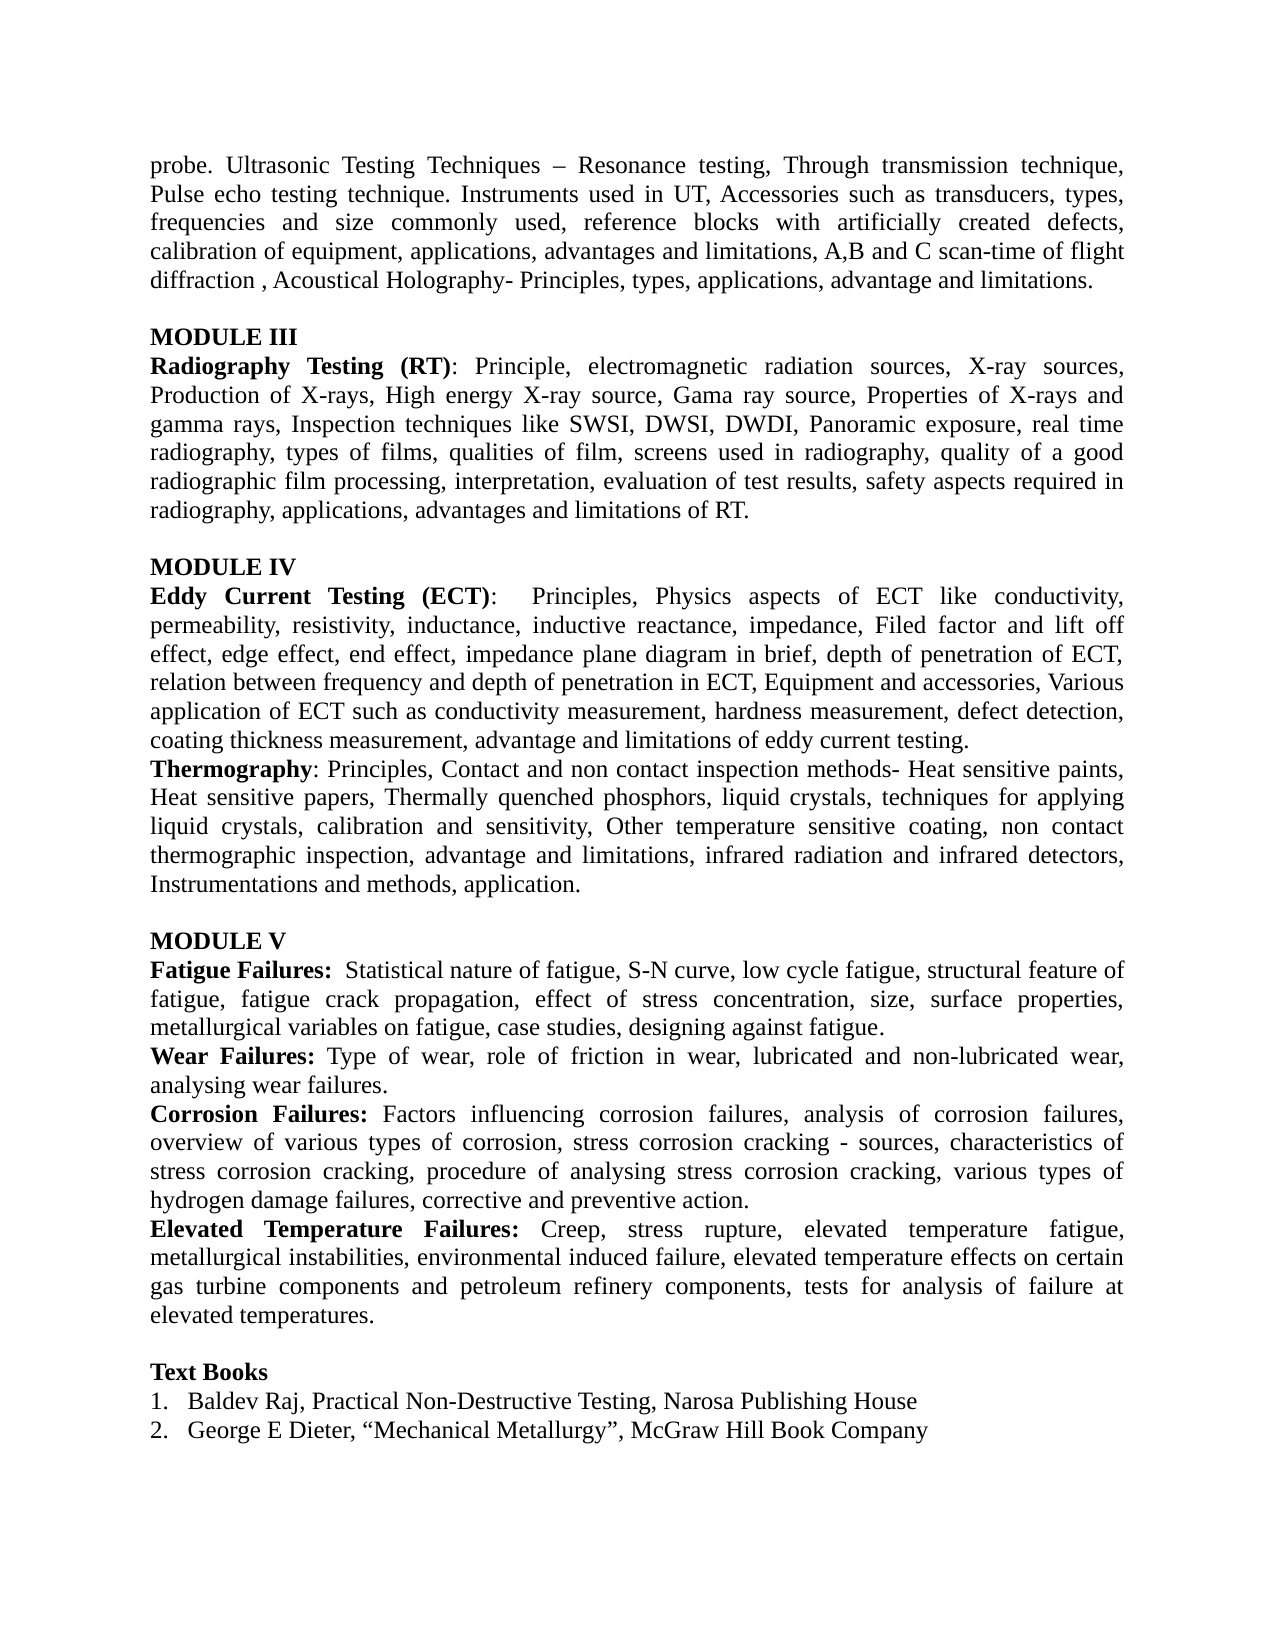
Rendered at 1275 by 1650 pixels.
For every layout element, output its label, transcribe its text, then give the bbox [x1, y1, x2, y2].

list Baldev Raj, Practical Non-Destructive Testing, Narosa Publishing House [150, 1386, 1125, 1415]
text Corrosion Failures: Factors influencing corrosion failures, analysis of corrosion failures, overview of various types of corrosion, stress corrosion cracking - sources, characteristics of stress corrosion cracking, procedure of analysing stress corrosion cracking, various types of hydrogen damage failures, corrective and preventive action. [150, 1099, 1125, 1214]
text Elevated Temperature Failures: Creep, stress rupture, elevated temperature fatigue, metallurgical instabilities, environmental induced failure, elevated temperature effects on certain gas turbine components and petroleum refinery components, tests for analysis of failure at elevated temperatures. [150, 1214, 1125, 1329]
text MODULE IV [150, 552, 1125, 581]
text Thermography: Principles, Contact and non contact inspection methods- Heat sensitive paints, Heat sensitive papers, Thermally quenched phosphors, liquid crystals, techniques for applying liquid crystals, calibration and sensitivity, Other temperature sensitive coating, non contact thermographic inspection, advantage and limitations, infrared radiation and infrared detectors, Instrumentations and methods, application. [150, 754, 1125, 897]
text MODULE V [150, 926, 1125, 955]
text probe. Ultrasonic Testing Techniques – Resonance testing, Through transmission technique, Pulse echo testing technique. Instruments used in UT, Accessories such as transducers, types, frequencies and size commonly used, reference blocks with artificially created defects, calibration of equipment, applications, advantages and limitations, A,B and C scan-time of flight diffraction , Acoustical Holography- Principles, types, applications, advantage and limitations. [150, 150, 1125, 294]
text MODULE III [150, 322, 1125, 351]
text Eddy Current Testing (ECT): Principles, Physics aspects of ECT like conductivity, permeability, resistivity, inductance, inductive reactance, impedance, Filed factor and lift off effect, edge effect, end effect, impedance plane diagram in brief, depth of penetration of ECT, relation between frequency and depth of penetration in ECT, Equipment and accessories, Various application of ECT such as conductivity measurement, hardness measurement, defect detection, coating thickness measurement, advantage and limitations of eddy current testing. [150, 581, 1125, 754]
text Wear Failures: Type of wear, role of friction in wear, lubricated and non-lubricated wear, analysing wear failures. [150, 1041, 1125, 1099]
text Fatigue Failures: Statistical nature of fatigue, S-N curve, low cycle fatigue, structural feature of fatigue, fatigue crack propagation, effect of stress concentration, size, surface properties, metallurgical variables on fatigue, case studies, designing against fatigue. [150, 955, 1125, 1041]
text Radiography Testing (RT): Principle, electromagnetic radiation sources, X-ray sources, Production of X-rays, High energy X-ray source, Gama ray source, Properties of X-rays and gamma rays, Inspection techniques like SWSI, DWSI, DWDI, Panoramic exposure, real time radiography, types of films, qualities of film, screens used in radiography, quality of a good radiographic film processing, interpretation, evaluation of test results, safety aspects required in radiography, applications, advantages and limitations of RT. [150, 351, 1125, 524]
list George E Dieter, “Mechanical Metallurgy”, McGraw Hill Book Company [150, 1415, 1125, 1444]
text Text Books [150, 1357, 1125, 1386]
